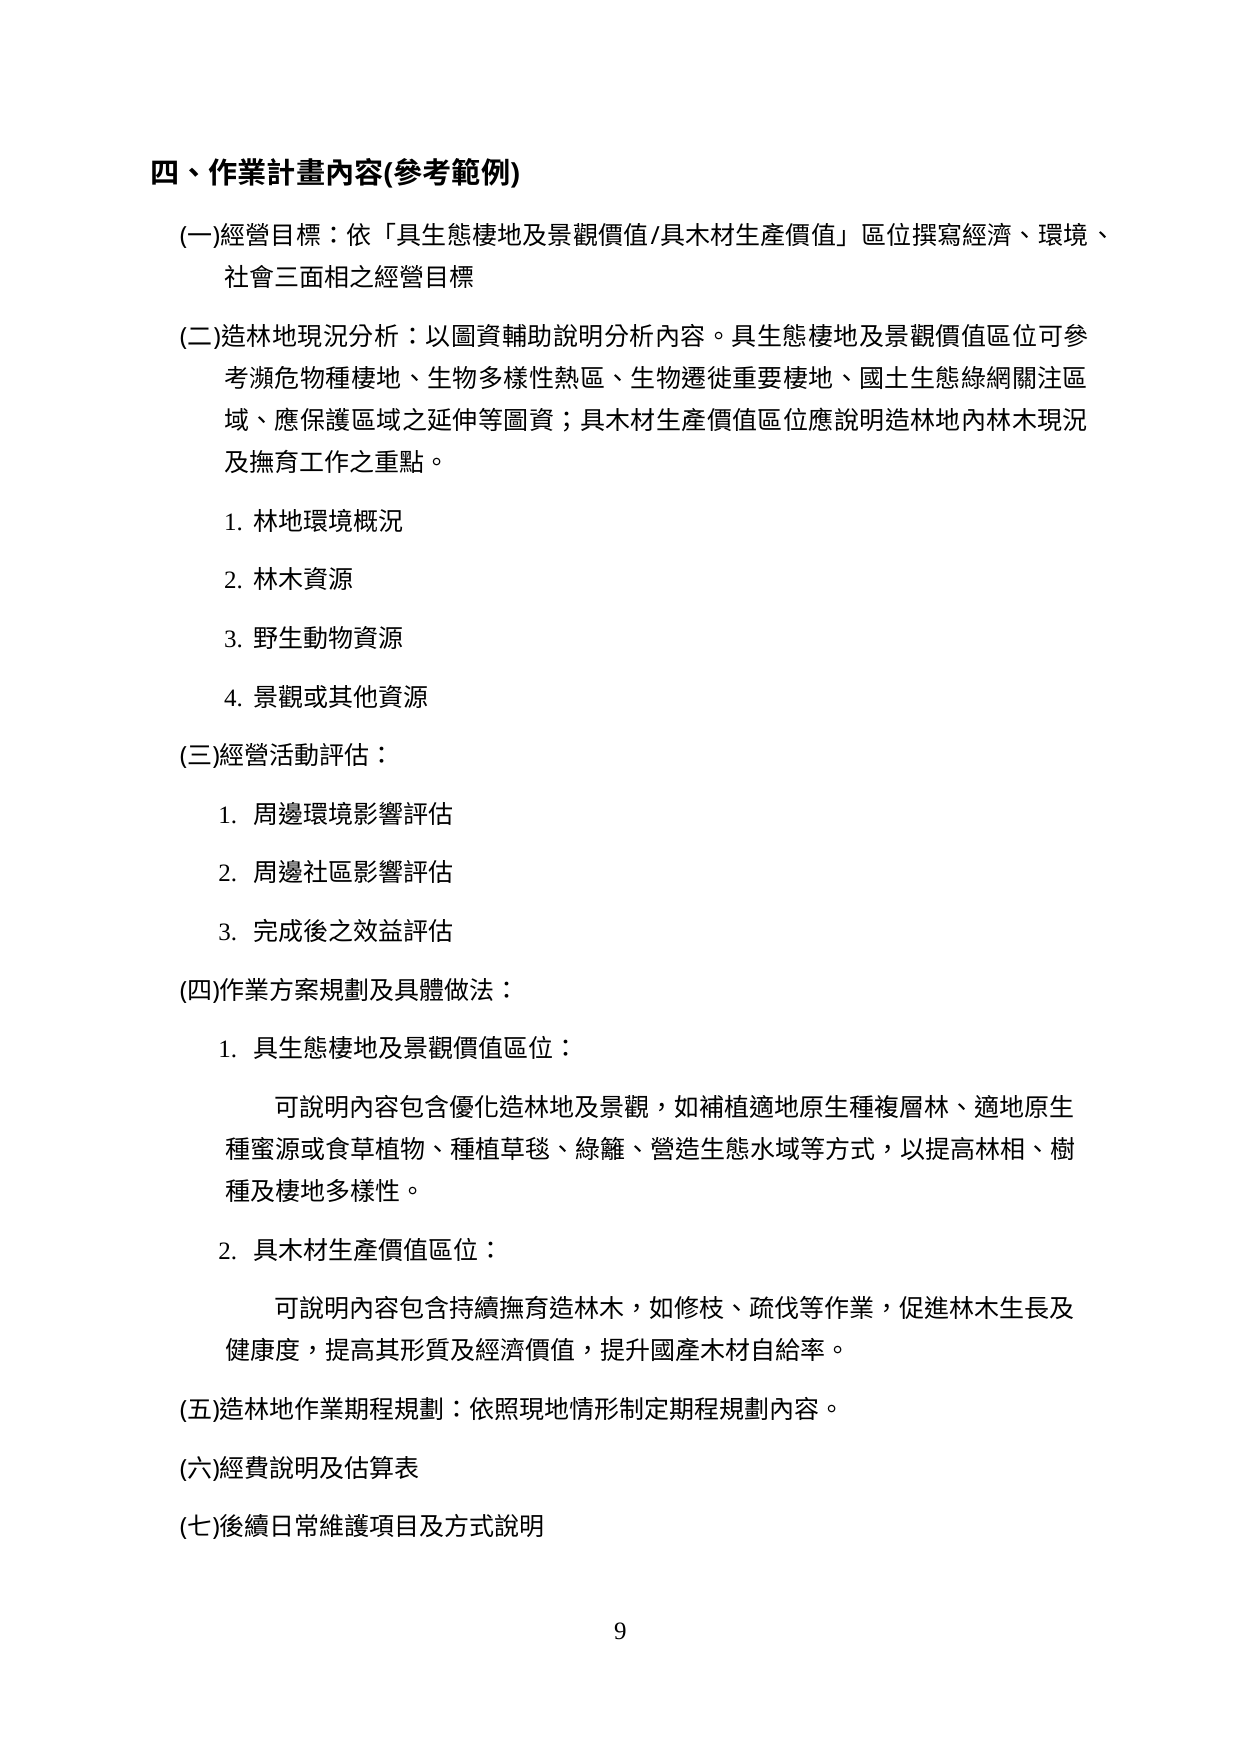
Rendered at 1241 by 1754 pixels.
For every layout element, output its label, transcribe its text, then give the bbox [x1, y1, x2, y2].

text (二)造林地現況分析：以圖資輔助說明分析內容。具生態棲地及景觀價值區位可參考瀕危物種棲地、生物多樣性熱區、生物遷徙重要棲地、國土生態綠網關注區域、應保護區域之延伸等圖資；具木材生產價值區位應說明造林地內林木現況及撫育工作之重點。 [179, 316, 1090, 479]
list 具生態棲地及景觀價值區位： [218, 1029, 1090, 1065]
text (五)造林地作業期程規劃：依照現地情形制定期程規劃內容。 [179, 1389, 1090, 1426]
list 林地環境概況 [224, 501, 1090, 537]
text (四)作業方案規劃及具體做法： [179, 970, 1090, 1006]
text 可說明內容包含持續撫育造林木，如修枝、疏伐等作業，促進林木生長及健康度，提高其形質及經濟價值，提升國產木材自給率。 [225, 1289, 1090, 1367]
text (六)經費說明及估算表 [179, 1448, 1090, 1484]
text 四、作業計畫內容(參考範例) [150, 150, 1090, 192]
text (一)經營目標：依「具生態棲地及景觀價值/具木材生產價值」區位撰寫經濟、環境、社會三面相之經營目標 [179, 216, 1090, 294]
text (七)後續日常維護項目及方式說明 [179, 1507, 1090, 1543]
list 野生動物資源 [224, 618, 1090, 654]
list 具木材生產價值區位： [218, 1230, 1090, 1266]
list 林木資源 [224, 560, 1090, 596]
text 可說明內容包含優化造林地及景觀，如補植適地原生種複層林、適地原生種蜜源或食草植物、種植草毯、綠籬、營造生態水域等方式，以提高林相、樹種及棲地多樣性。 [225, 1087, 1090, 1208]
list 周邊社區影響評估 [218, 853, 1090, 889]
list 景觀或其他資源 [224, 677, 1090, 713]
list 周邊環境影響評估 [218, 794, 1090, 831]
list 完成後之效益評估 [218, 912, 1090, 948]
text (三)經營活動評估： [179, 736, 1090, 772]
